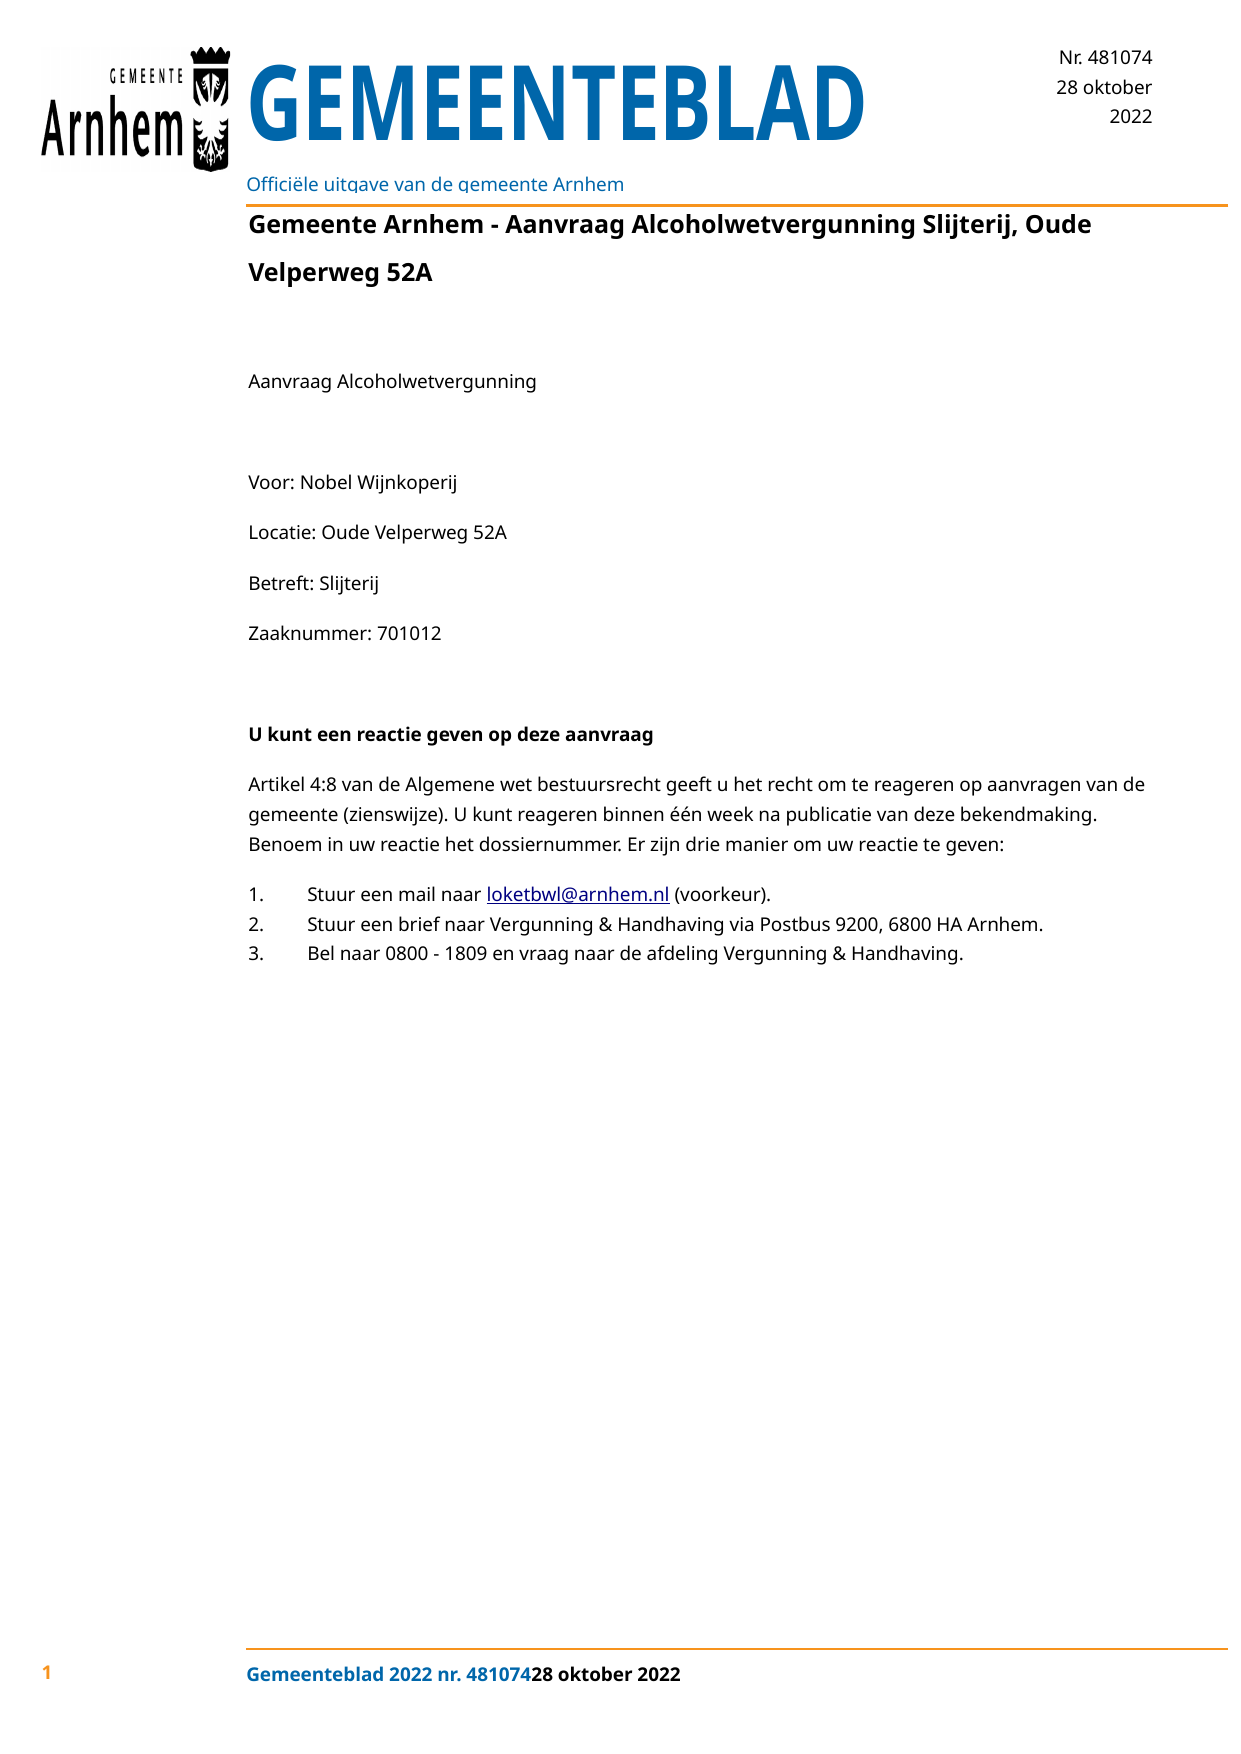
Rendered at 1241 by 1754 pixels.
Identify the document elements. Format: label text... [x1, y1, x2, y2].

text Voor: Nobel Wijnkoperij [248, 469, 1152, 495]
text U kunt een reactie geven op deze aanvraag [248, 721, 1152, 747]
text Aanvraag Alcoholwetvergunning [248, 368, 1152, 394]
list Stuur een brief naar Vergunning & Handhaving via Postbus 9200, 6800 HA Arnhem. [248, 911, 1152, 937]
text Gemeente Arnhem - Aanvraag Alcoholwetvergunning Slijterij, Oude Velperweg 52A [248, 207, 1152, 288]
list Bel naar 0800 - 1809 en vraag naar de afdeling Vergunning & Handhaving. [248, 940, 1152, 966]
text Locatie: Oude Velperweg 52A [248, 519, 1152, 545]
text Zaaknummer: 701012 [248, 620, 1152, 646]
list Stuur een mail naar loketbwl@arnhem.nl (voorkeur). [248, 881, 1152, 907]
text Artikel 4:8 van de Algemene wet bestuursrecht geeft u het recht om te reageren op aanvragen van de gemeente (zienswijze). U kunt reageren binnen één week na publicatie van deze bekendmaking. Benoem in uw reactie het dossiernummer. Er zijn drie manier om uw reactie te geven: [248, 772, 1152, 857]
picture [41, 47, 231, 172]
text Betreft: Slijterij [248, 570, 1152, 596]
